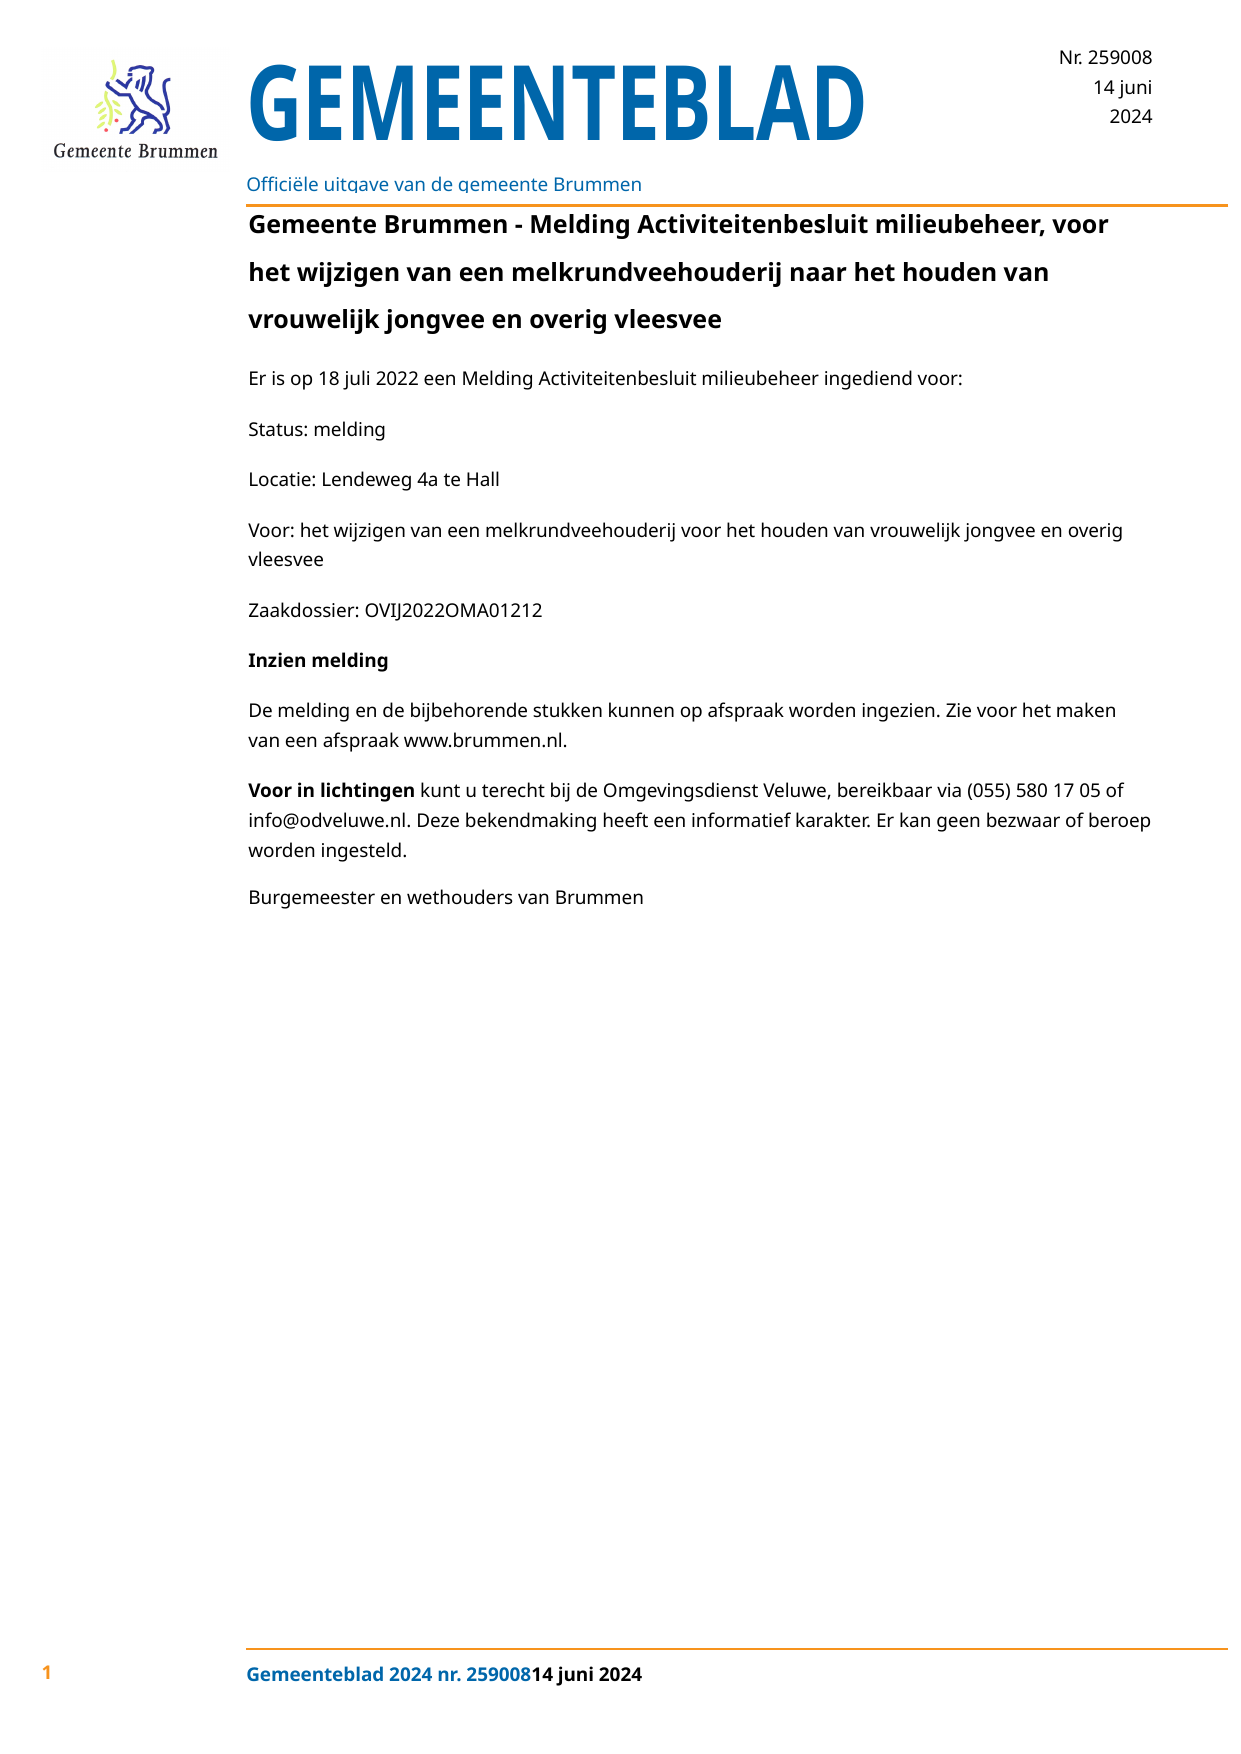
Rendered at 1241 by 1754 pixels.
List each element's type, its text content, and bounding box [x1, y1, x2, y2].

text Burgemeester en wethouders van Brummen [248, 884, 1152, 910]
text De melding en de bijbehorende stukken kunnen op afspraak worden ingezien. Zie voor het maken van een afspraak www.brummen.nl. [248, 698, 1152, 753]
text Voor in lichtingen kunt u terecht bij de Omgevingsdienst Veluwe, bereikbaar via (055) 580 17 05 of info@odveluwe.nl. Deze bekendmaking heeft een informatief karakter. Er kan geen bezwaar of beroep worden ingesteld. [248, 778, 1152, 862]
text Status: melding [248, 416, 1152, 442]
text Er is op 18 juli 2022 een Melding Activiteitenbesluit milieubeheer ingediend voor: [248, 366, 1152, 391]
picture [41, 47, 231, 172]
text Gemeente Brummen - Melding Activiteitenbesluit milieubeheer, voor het wijzigen van een melkrundveehouderij naar het houden van vrouwelijk jongvee en overig vleesvee [248, 207, 1152, 336]
text Inzien melding [248, 647, 1152, 673]
text Voor: het wijzigen van een melkrundveehouderij voor het houden van vrouwelijk jongvee en overig vleesvee [248, 517, 1152, 572]
text Zaakdossier: OVIJ2022OMA01212 [248, 597, 1152, 622]
text Locatie: Lendeweg 4a te Hall [248, 466, 1152, 492]
